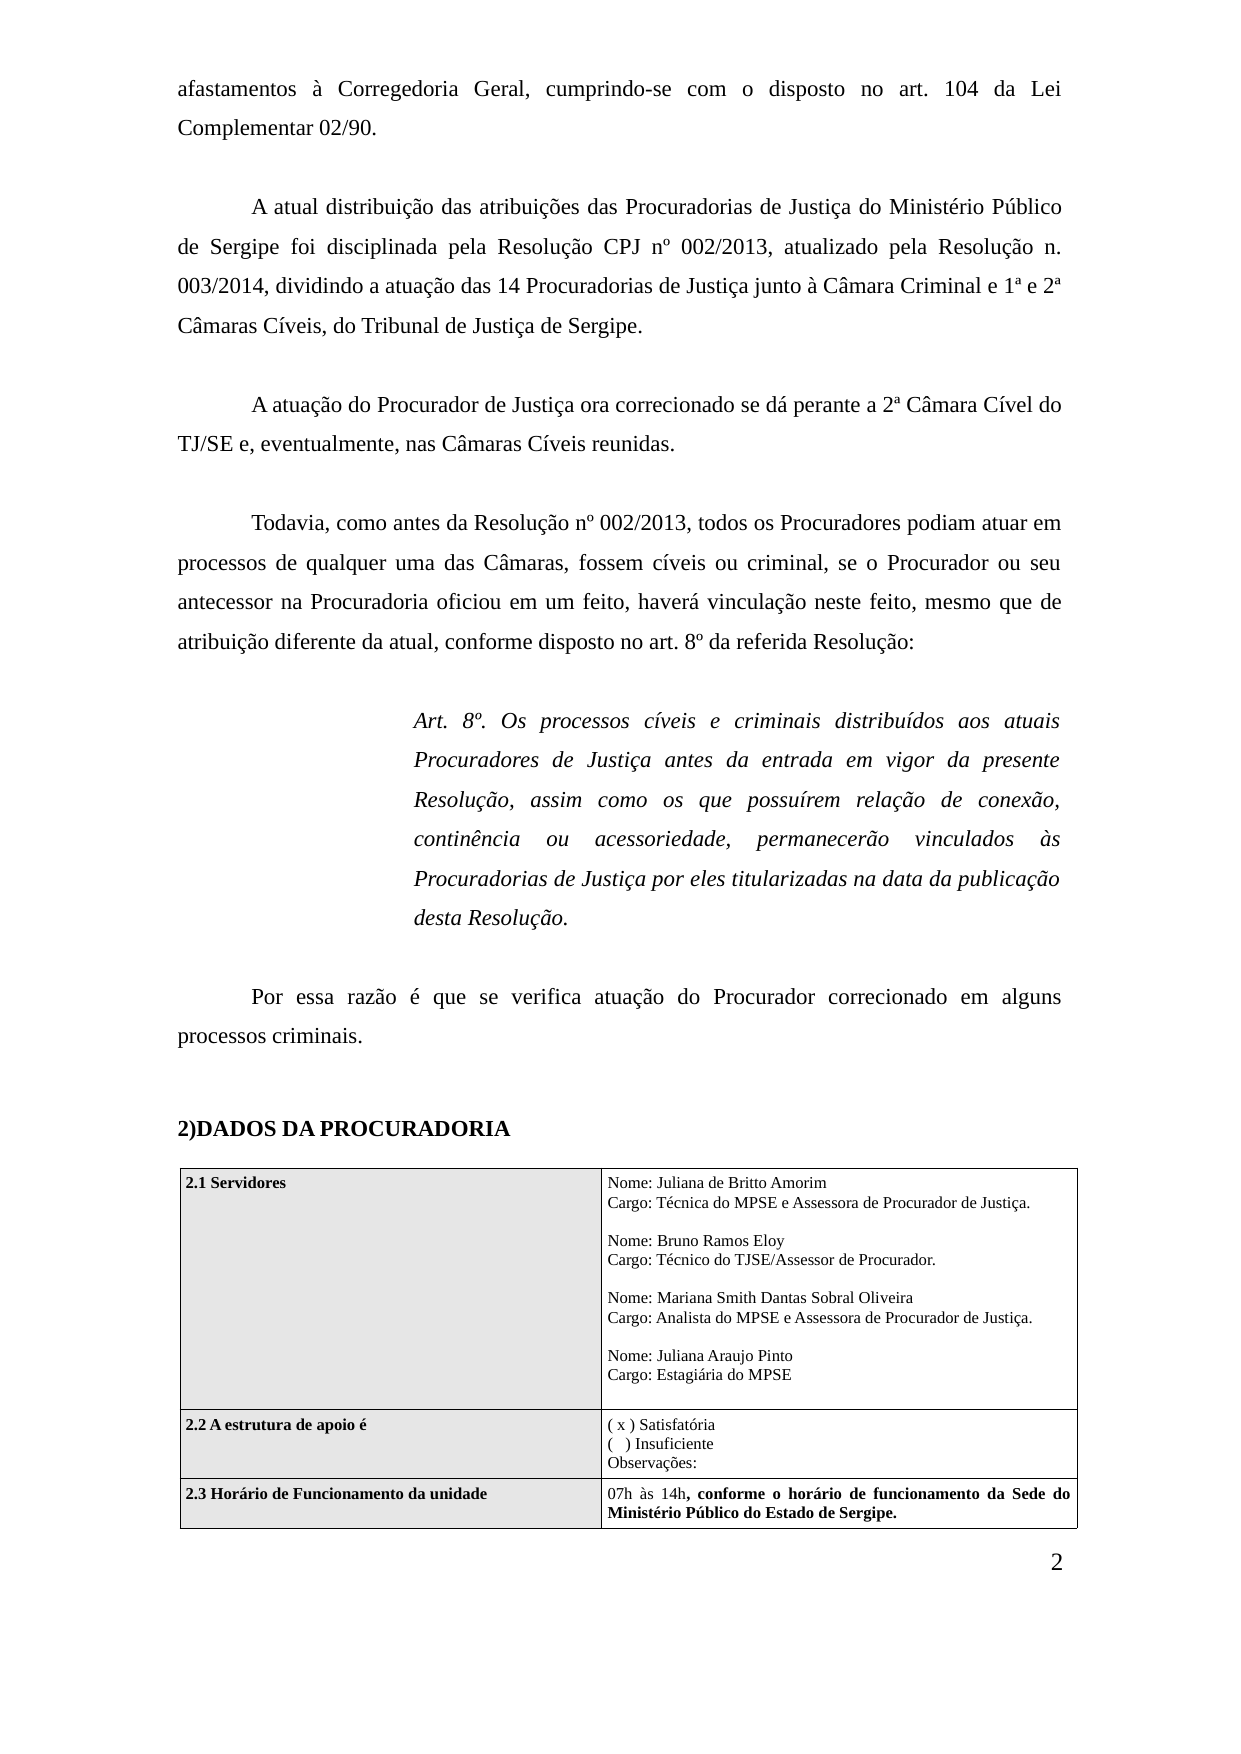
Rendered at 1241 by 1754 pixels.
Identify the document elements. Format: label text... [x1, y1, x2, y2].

table_header Nome: Juliana de Britto Amorim Cargo: Técnica do MPSE e Assessora de Procurador de Justiça. Nome: Bruno Ramos Eloy Cargo: Técnico do TJSE/Assessor de Procurador. Nome: Mariana Smith Dantas Sobral Oliveira Cargo: Analista do MPSE e Assessora de Procurador de Justiça. Nome: Juliana Araujo Pinto Cargo: Estagiária do MPSE [602, 1169, 1077, 1409]
text A atual distribuição das atribuições das Procuradorias de Justiça do Ministério Público de Sergipe foi disciplinada pela Resolução CPJ nº 002/2013, atualizado pela Resolução n. 003/2014, dividindo a atuação das 14 Procuradorias de Justiça junto à Câmara Criminal e 1ª e 2ª Câmaras Cíveis, do Tribunal de Justiça de Sergipe. [177, 193, 1063, 338]
text A atuação do Procurador de Justiça ora correcionado se dá perante a 2ª Câmara Cível do TJ/SE e, eventualmente, nas Câmaras Cíveis reunidas. [177, 391, 1063, 457]
table_cell ( x ) Satisfatória ( ) Insuficiente Observações: [602, 1410, 1077, 1478]
text Art. 8º. Os processos cíveis e criminais distribuídos aos atuais Procuradores de Justiça antes da entrada em vigor da presente Resolução, assim como os que possuírem relação de conexão, continência ou acessoriedade, permanecerão vinculados às Procuradorias de Justiça por eles titularizadas na data da publicação desta Resolução. [413, 707, 1063, 930]
table_cell 2.3 Horário de Funcionamento da unidade [181, 1479, 601, 1528]
table_cell 2.2 A estrutura de apoio é [181, 1410, 601, 1478]
table_header 2.1 Servidores [181, 1169, 601, 1409]
table_cell 07h às 14h, conforme o horário de funcionamento da Sede do Ministério Público do Estado de Sergipe. [602, 1479, 1077, 1528]
text Todavia, como antes da Resolução nº 002/2013, todos os Procuradores podiam atuar em processos de qualquer uma das Câmaras, fossem cíveis ou criminal, se o Procurador ou seu antecessor na Procuradoria oficiou em um feito, haverá vinculação neste feito, mesmo que de atribuição diferente da atual, conforme disposto no art. 8º da referida Resolução: [177, 509, 1063, 654]
list DADOS DA PROCURADORIA [177, 1115, 1063, 1141]
text Por essa razão é que se verifica atuação do Procurador correcionado em alguns processos criminais. [177, 983, 1063, 1049]
text afastamentos à Corregedoria Geral, cumprindo-se com o disposto no art. 104 da Lei Complementar 02/90. [177, 75, 1063, 141]
